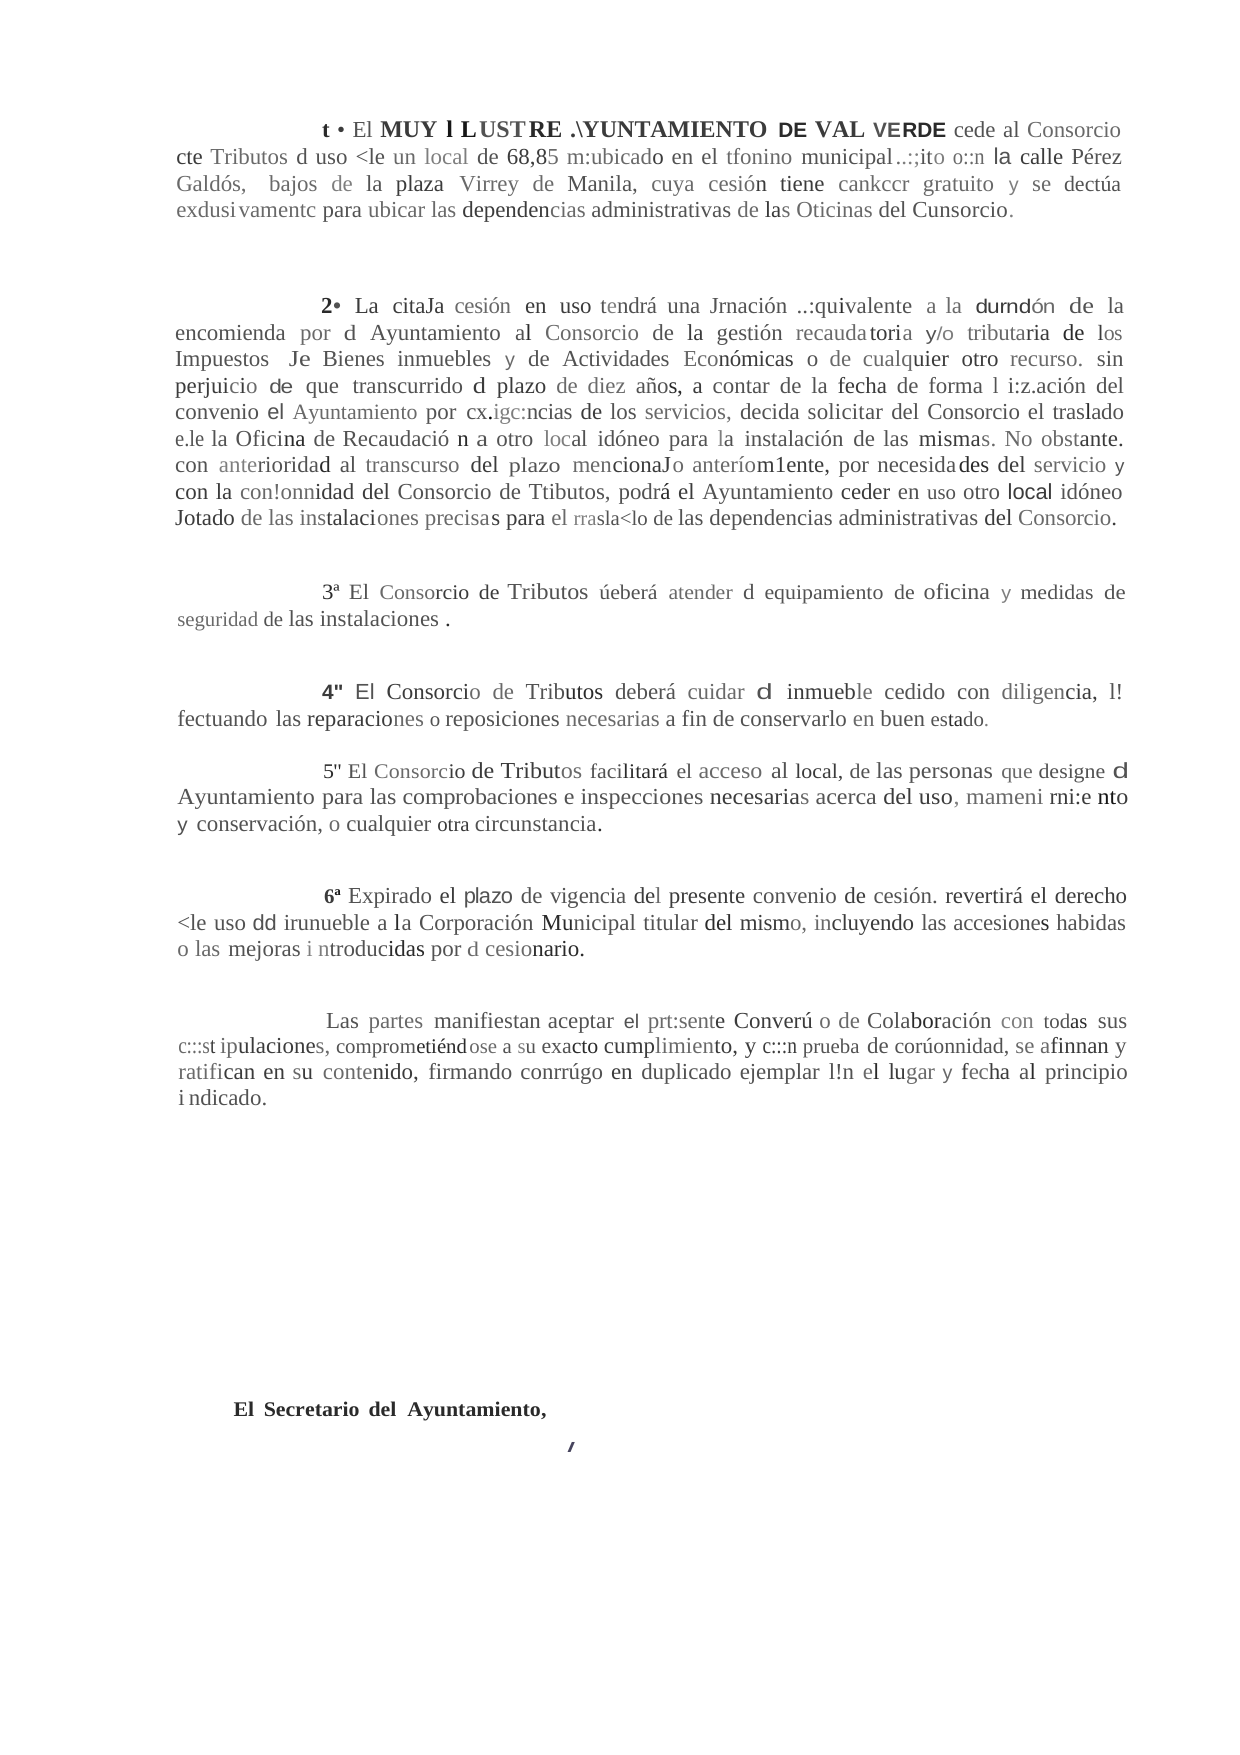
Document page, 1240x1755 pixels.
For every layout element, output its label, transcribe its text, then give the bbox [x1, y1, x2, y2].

text t • El MUY l LUSTRE .\YUNTAMIENTO DE VAL VERDE cede al Consorcio cte Tributos d uso <le un local de 68,85 m:ubicado en el tfonino municipal..:;ito o::n la calle Pérez Galdós, bajos de la plaza Virrey de Manila, cuya cesión tiene cankccr gratuito y se dectúa exdusivamentc para ubicar las dependencias administrativas de las Oticinas del Cunsorcio. [176, 116, 1122, 222]
text 3ª El Consorcio de Tributos úeberá atender d equipamiento de oficina y medidas de seguridad de las instalaciones . [177, 578, 1126, 631]
text 6ª Expirado el plazo de vigencia del presente convenio de cesión. revertirá el derecho <le uso dd irunueble a la Corporación Municipal titular del mismo, incluyendo las accesiones habidas o las mejoras i ntroducidas por d cesionario. [177, 883, 1127, 962]
text El Secretario del Ayuntamiento, [233, 1399, 1139, 1421]
text 5" El Consorcio de Tributos facilitará el acceso al local, de las personas que designe d Ayuntamiento para las comprobaciones e inspecciones necesarias acerca del uso, mameni rni:e nto y conservación, o cualquier otra circunstancia. [177, 757, 1129, 836]
text I [125, 1442, 1017, 1456]
text 4" El Consorcio de Tributos deberá cuidar d inmueble cedido con diligencia, l!fectuando las reparaciones o reposiciones necesarias a fin de conservarlo en buen estado. [177, 678, 1124, 731]
text Las partes manifiestan aceptar el prt:sente Converú o de Colaboración con todas sus c:::st ipulaciones, comprometiéndose a su exacto cumplimiento, y c:::n prueba de corúonnidad, se afinnan y ratifican en su contenido, firmando conrrúgo en duplicado ejemplar l!n el lugar y fecha al principio indicado. [178, 1008, 1128, 1110]
text 2• La citaJa cesión en uso tendrá una Jrnación ..:quivalente a la durndón de la encomienda por d Ayuntamiento al Consorcio de la gestión recaudatoria y/o tributaria de los Impuestos Je Bienes inmuebles y de Actividades Económicas o de cualquier otro recurso. sin perjuicio de que transcurrido d plazo de diez años, a contar de la fecha de forma l i:z.ación del convenio el Ayuntamiento por cx.igc:ncias de los servicios, decida solicitar del Consorcio el traslado e.le la Oficina de Recaudació n a otro local idóneo para la instalación de las mismas. No obstante. con anterioridad al transcurso del plazo mencionaJo anteríom1ente, por necesidades del servicio y con la con!onnidad del Consorcio de Ttibutos, podrá el Ayuntamiento ceder en uso otro local idóneo Jotado de las instalaciones precisas para el rrasla<lo de las dependencias administrativas del Consorcio. [175, 292, 1124, 531]
